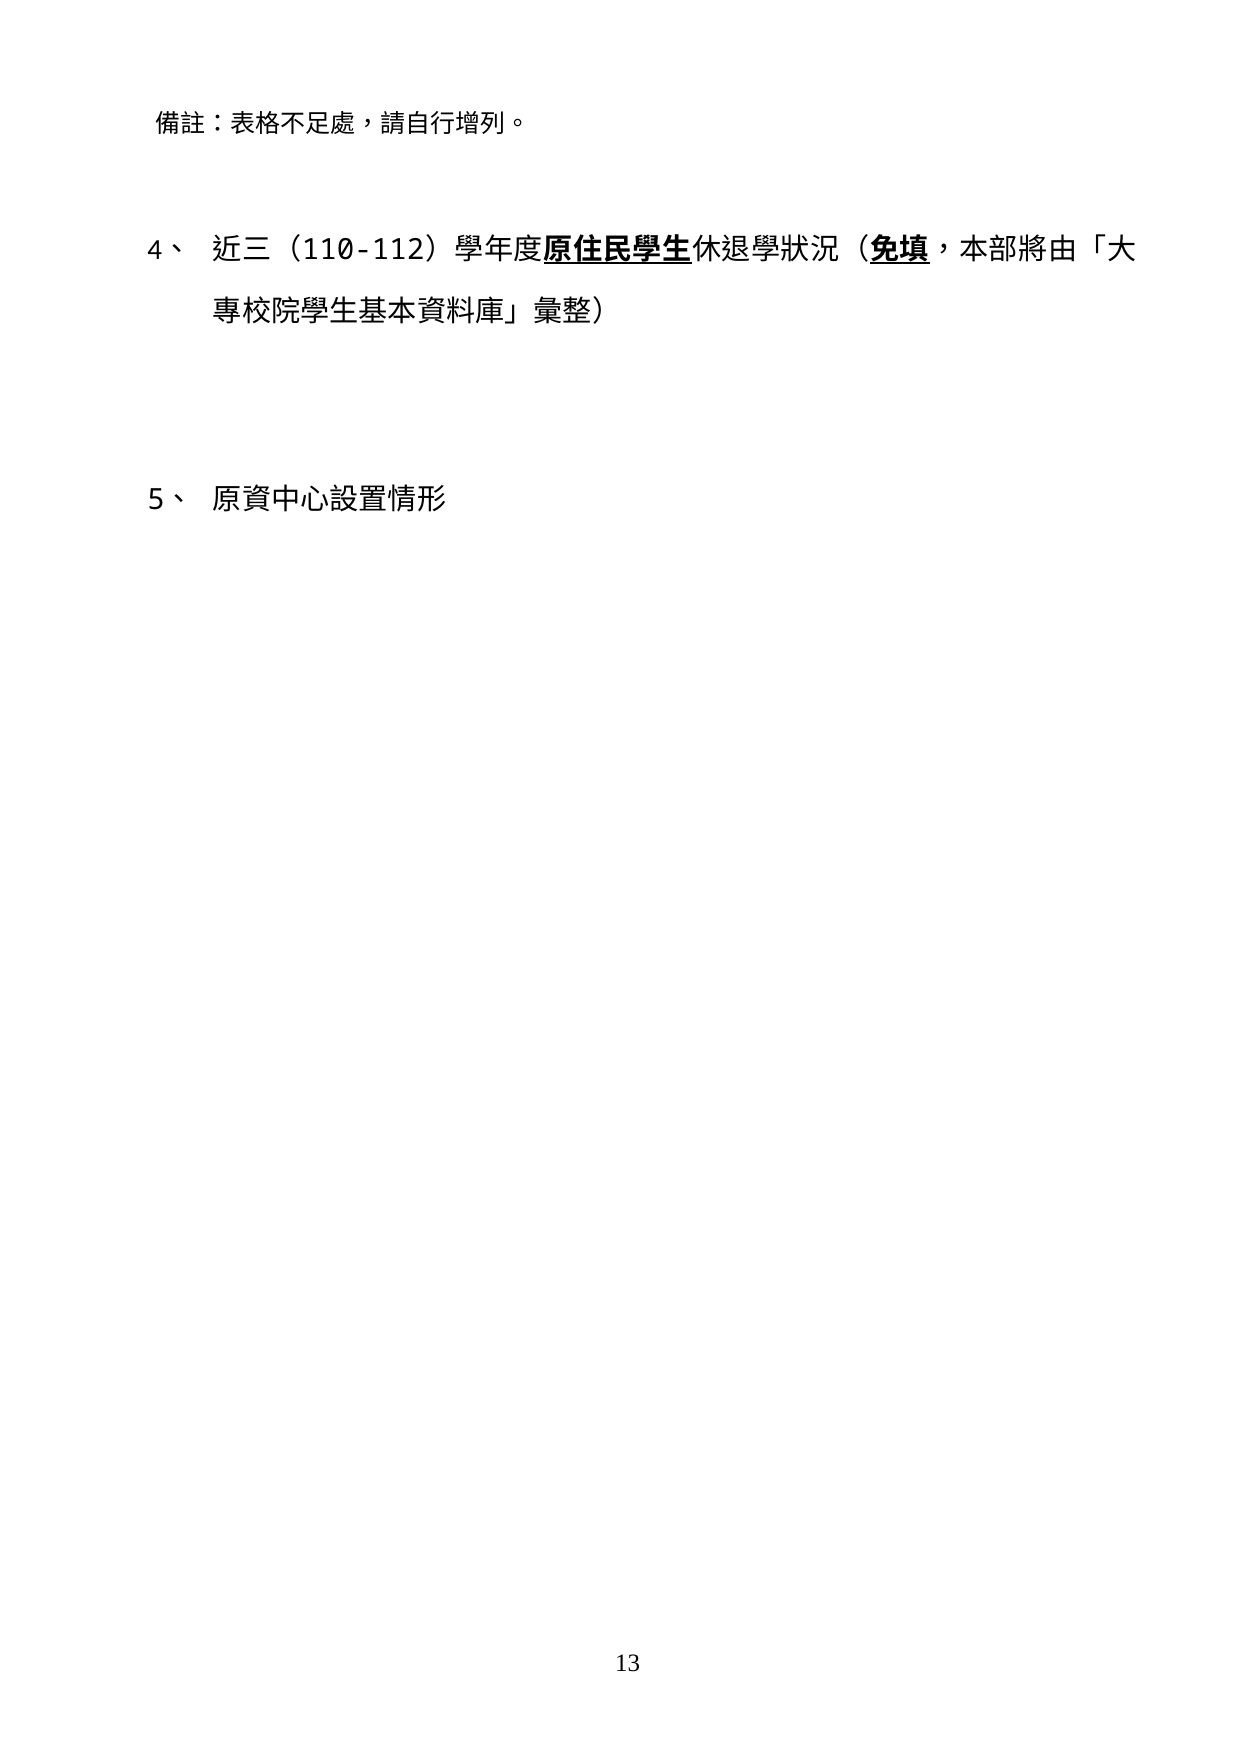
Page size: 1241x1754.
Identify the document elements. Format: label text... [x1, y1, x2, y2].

list 近三（110-112）學年度原住民學生休退學狀況（免填，本部將由「大專校院學生基本資料庫」彙整） [147, 205, 1137, 330]
list 原資中心設置情形 [147, 455, 1137, 517]
text 備註：表格不足處，請自行增列。 [156, 80, 1137, 142]
